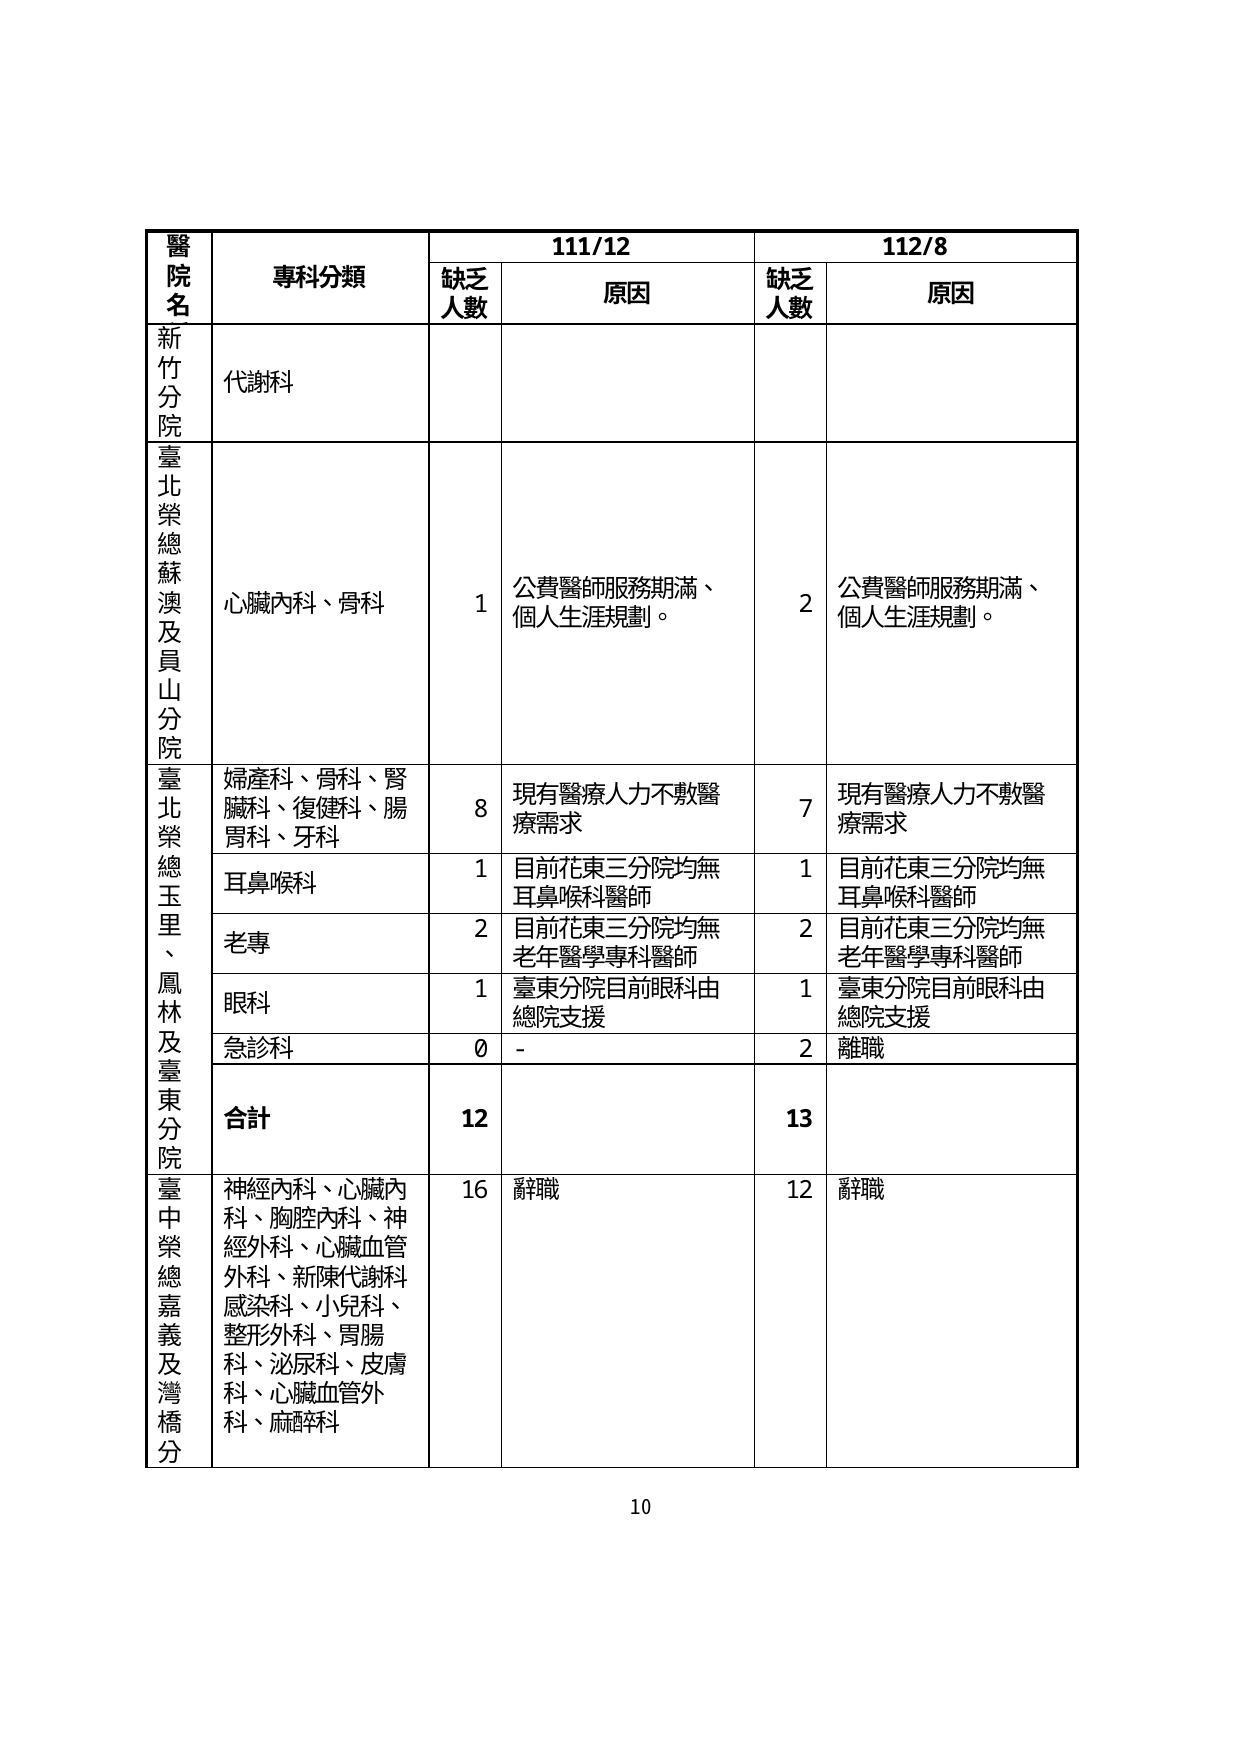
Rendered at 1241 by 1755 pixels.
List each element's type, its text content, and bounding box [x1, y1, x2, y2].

table_cell 離職 [827, 1034, 1076, 1063]
table_cell 1 [755, 854, 826, 913]
table_cell 臺東分院目前眼科由總院支援 [502, 974, 754, 1032]
table_cell 缺乏人數 [755, 263, 826, 323]
table_cell - [502, 1034, 754, 1063]
table_cell 2 [430, 914, 501, 972]
table_header 111/12 [430, 233, 754, 262]
table_cell [502, 325, 754, 441]
table_cell 臺北榮總玉里、鳳林及臺東分院 [148, 765, 211, 1173]
table_cell 現有醫療人力不敷醫療需求 [502, 765, 754, 853]
table_cell 臺東分院目前眼科由總院支援 [827, 974, 1076, 1032]
table_cell [827, 325, 1076, 441]
table_cell 1 [430, 974, 501, 1032]
table_cell 2 [755, 443, 826, 764]
table_header 專科分類 [213, 233, 428, 323]
table_cell 公費醫師服務期滿、個人生涯規劃。 [827, 443, 1076, 764]
table_cell 公費醫師服務期滿、個人生涯規劃。 [502, 443, 754, 764]
table_cell 臺北榮總蘇澳及員山分院 [148, 443, 211, 764]
table_cell 12 [755, 1175, 826, 1467]
table_cell 代謝科 [213, 325, 428, 441]
table_cell 急診科 [213, 1034, 428, 1063]
table_cell [430, 325, 501, 441]
table_cell 7 [755, 765, 826, 853]
table_cell 1 [755, 974, 826, 1032]
table_cell 婦產科、骨科、腎臟科、復健科、腸胃科、牙科 [213, 765, 428, 853]
table_cell 老專 [213, 914, 428, 972]
table_cell [827, 1065, 1076, 1173]
table_cell 原因 [827, 263, 1076, 323]
table_cell 目前花東三分院均無耳鼻喉科醫師 [827, 854, 1076, 913]
table_cell 13 [755, 1065, 826, 1173]
table_cell 2 [755, 1034, 826, 1063]
table_header 醫院名稱 [148, 233, 211, 323]
table_cell 神經內科、心臟內科、胸腔內科、神經外科、心臟血管外科、新陳代謝科感染科、小兒科、整形外科、胃腸科、泌尿科、皮膚科、心臟血管外科、麻醉科 [213, 1175, 428, 1467]
table_cell 目前花東三分院均無老年醫學專科醫師 [827, 914, 1076, 972]
table_cell 辭職 [827, 1175, 1076, 1467]
table_cell 臺北榮總新竹分院 [148, 325, 211, 441]
table_cell 合計 [213, 1065, 428, 1173]
table_cell [755, 325, 826, 441]
table_cell 1 [430, 854, 501, 913]
table_cell 現有醫療人力不敷醫療需求 [827, 765, 1076, 853]
table_cell 目前花東三分院均無老年醫學專科醫師 [502, 914, 754, 972]
table_cell 0 [430, 1034, 501, 1063]
table_cell 2 [755, 914, 826, 972]
table_cell 臺中榮總嘉義及灣橋分院 [148, 1175, 211, 1467]
table_cell 8 [430, 765, 501, 853]
table_header 112/8 [755, 233, 1076, 262]
table_cell 16 [430, 1175, 501, 1467]
table_cell 缺乏人數 [430, 263, 501, 323]
table_cell 心臟內科、骨科 [213, 443, 428, 764]
table_cell 辭職 [502, 1175, 754, 1467]
table_cell 眼科 [213, 974, 428, 1032]
table_cell 12 [430, 1065, 501, 1173]
table_cell 原因 [502, 263, 754, 323]
table_cell 1 [430, 443, 501, 764]
table_cell 目前花東三分院均無耳鼻喉科醫師 [502, 854, 754, 913]
table_cell 耳鼻喉科 [213, 854, 428, 913]
table_cell [502, 1065, 754, 1173]
